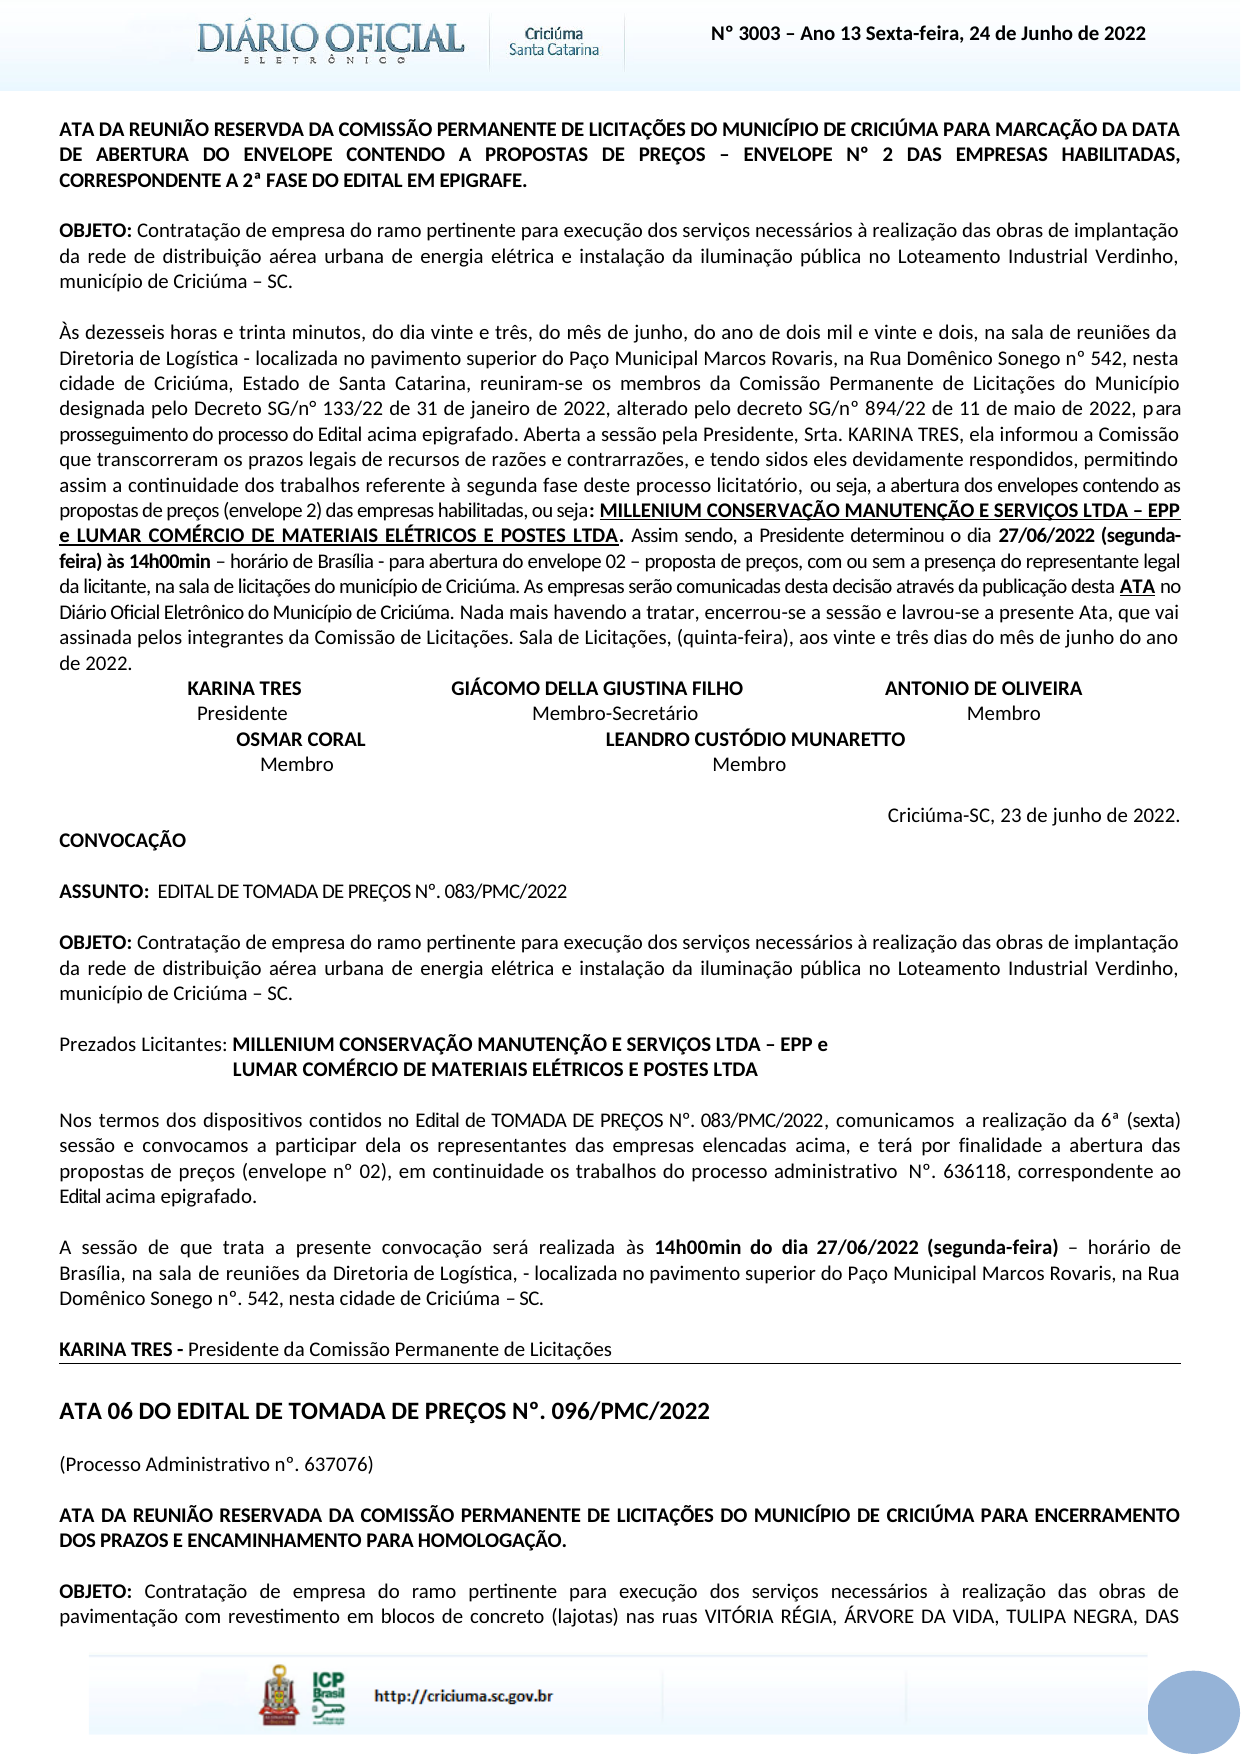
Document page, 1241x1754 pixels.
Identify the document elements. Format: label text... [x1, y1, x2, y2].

text ATA DA REUNIÃO RESERVADA DA COMISSÃO PERMANENTE DE LICITAÇÕES DO MUNICÍPIO DE CRICIÚMA PARA ENCERRAMENTO DOS PRAZOS E ENCAMINHAMENTO PARA HOMOLOGAÇÃO. [59, 1502, 1181, 1553]
text LUMAR COMÉRCIO DE MATERIAIS ELÉTRICOS E POSTES LTDA [59, 1056, 1182, 1082]
text OBJETO: Contratação de empresa do ramo pertinente para execução dos serviços necessários à realização das obras de pavimentação com revestimento em blocos de concreto (lajotas) nas ruas VITÓRIA RÉGIA, ÁRVORE DA VIDA, TULIPA NEGRA, DAS [59, 1578, 1181, 1629]
text Criciúma-SC, 23 de junho de 2022. [59, 802, 1181, 828]
text ATA 06 DO EDITAL DE TOMADA DE PREÇOS Nº. 096/PMC/2022 [59, 1395, 1181, 1426]
text (Processo Administrativo nº. 637076) [59, 1451, 1181, 1476]
text OSMAR CORAL LEANDRO CUSTÓDIO MUNARETTO [162, 726, 1181, 751]
text Membro Membro [162, 751, 1181, 777]
text Às dezesseis horas e trinta minutos, do dia vinte e três, do mês de junho, do ano de dois mil e vinte e dois, na sala de reuniões da Diretoria de Logística - localizada no pavimento superior do Paço Municipal Marcos Rovaris, na Rua Domênico Sonego nº 542, nesta cidade de Criciúma, Estado de Santa Catarina, reuniram-se os membros da Comissão Permanente de Licitações do Município designada pelo Decreto SG/n° 133/22 de 31 de janeiro de 2022, alterado pelo decreto SG/nº 894/22 de 11 de maio de 2022, para prosseguimento do processo do Edital acima epigrafado. Aberta a sessão pela Presidente, Srta. KARINA TRES, ela informou a Comissão que transcorreram os prazos legais de recursos de razões e contrarrazões, e tendo sidos eles devidamente respondidos, permitindo assim a continuidade dos trabalhos referente à segunda fase deste processo licitatório, ou seja, a abertura dos envelopes contendo as propostas de preços (envelope 2) das empresas habilitadas, ou seja: MILLENIUM CONSERVAÇÃO MANUTENÇÃO E SERVIÇOS LTDA – EPP e LUMAR COMÉRCIO DE MATERIAIS ELÉTRICOS E POSTES LTDA. Assim sendo, a Presidente determinou o dia 27/06/2022 (segunda-feira) às 14h00min – horário de Brasília - para abertura do envelope 02 – proposta de preços, com ou sem a presença do representante legal da licitante, na sala de licitações do município de Criciúma. As empresas serão comunicadas desta decisão através da publicação desta ATA no Diário Oficial Eletrônico do Município de Criciúma. Nada mais havendo a tratar, encerrou-se a sessão e lavrou-se a presente Ata, que vai assinada pelos integrantes da Comissão de Licitações. Sala de Licitações, (quinta-feira), aos vinte e três dias do mês de junho do ano de 2022. [59, 319, 1181, 675]
text A sessão de que trata a presente convocação será realizada às 14h00min do dia 27/06/2022 (segunda-feira) – horário de Brasília, na sala de reuniões da Diretoria de Logística, - localizada no pavimento superior do Paço Municipal Marcos Rovaris, na Rua Domênico Sonego nº. 542, nesta cidade de Criciúma – SC. [59, 1234, 1182, 1311]
text OBJETO: Contratação de empresa do ramo pertinente para execução dos serviços necessários à realização das obras de implantação da rede de distribuição aérea urbana de energia elétrica e instalação da iluminação pública no Loteamento Industrial Verdinho, município de Criciúma – SC. [59, 218, 1181, 294]
text Prezados Licitantes: MILLENIUM CONSERVAÇÃO MANUTENÇÃO E SERVIÇOS LTDA – EPP e [59, 1031, 1181, 1056]
text ASSUNTO: EDITAL DE TOMADA DE PREÇOS Nº. 083/PMC/2022 [59, 878, 1184, 904]
text Presidente Membro-Secretário Membro [89, 701, 1181, 726]
text Nos termos dos dispositivos contidos no Edital de TOMADA DE PREÇOS Nº. 083/PMC/2022, comunicamos a realização da 6ª (sexta) sessão e convocamos a participar dela os representantes das empresas elencadas acima, e terá por finalidade a abertura das propostas de preços (envelope nº 02), em continuidade os trabalhos do processo administrativo Nº. 636118, correspondente ao Edital acima epigrafado. [59, 1107, 1182, 1209]
text KARINA TRES GIÁCOMO DELLA GIUSTINA FILHO ANTONIO DE OLIVEIRA [89, 675, 1181, 701]
text ATA DA REUNIÃO RESERVDA DA COMISSÃO PERMANENTE DE LICITAÇÕES DO MUNICÍPIO DE CRICIÚMA PARA MARCAÇÃO DA DATA DE ABERTURA DO ENVELOPE CONTENDO A PROPOSTAS DE PREÇOS – ENVELOPE Nº 2 DAS EMPRESAS HABILITADAS, CORRESPONDENTE A 2ª FASE DO EDITAL EM EPIGRAFE. [59, 116, 1181, 192]
text OBJETO: Contratação de empresa do ramo pertinente para execução dos serviços necessários à realização das obras de implantação da rede de distribuição aérea urbana de energia elétrica e instalação da iluminação pública no Loteamento Industrial Verdinho, município de Criciúma – SC. [59, 929, 1181, 1006]
text CONVOCAÇÃO [59, 828, 1181, 853]
text KARINA TRES - Presidente da Comissão Permanente de Licitações [59, 1336, 1181, 1363]
